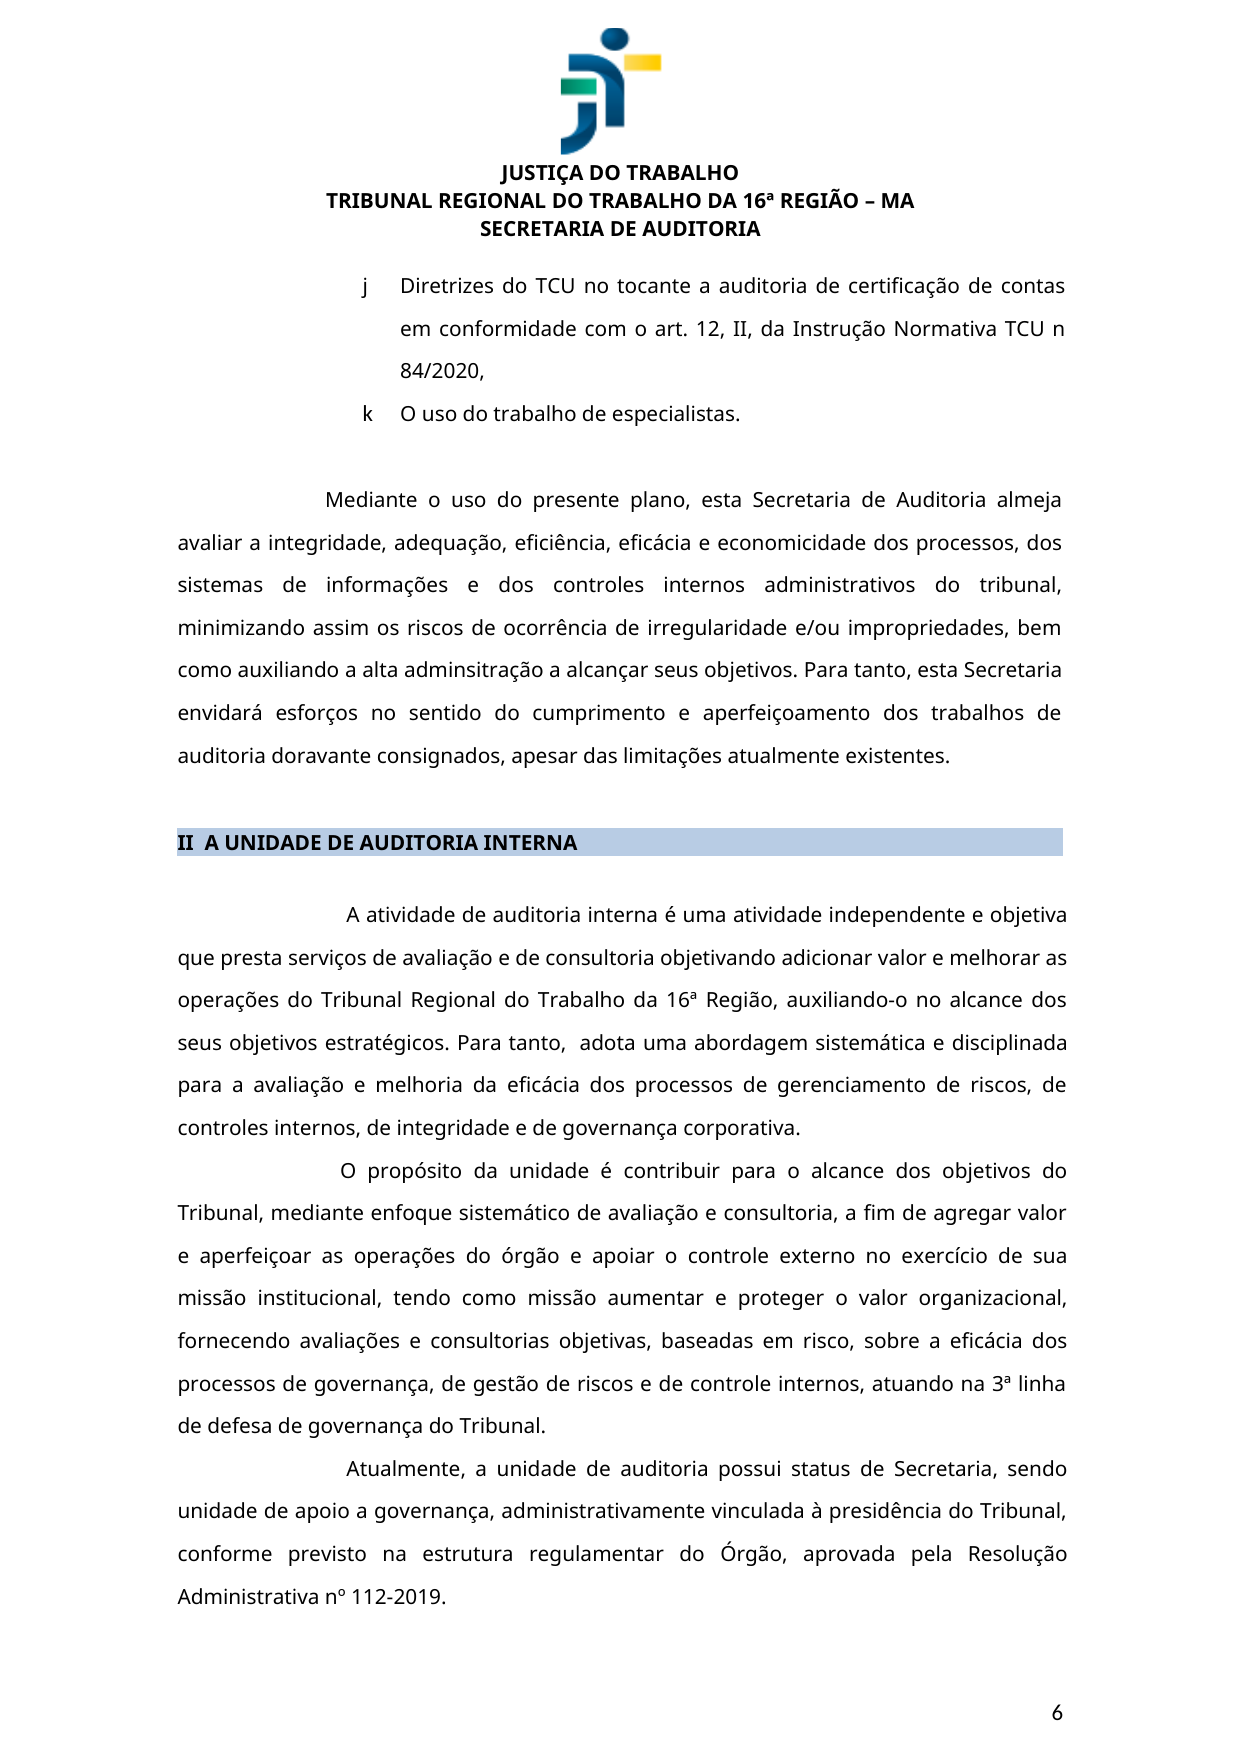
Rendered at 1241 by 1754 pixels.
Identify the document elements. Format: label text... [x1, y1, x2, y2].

text O propósito da unidade é contribuir para o alcance dos objetivos do Tribunal, mediante enfoque sistemático de avaliação e consultoria, a fim de agregar valor e aperfeiçoar as operações do órgão e apoiar o controle externo no exercício de sua missão institucional, tendo como missão aumentar e proteger o valor organizacional, fornecendo avaliações e consultorias objetivas, baseadas em risco, sobre a eficácia dos processos de governança, de gestão de riscos e de controle internos, atuando na 3ª linha de defesa de governança do Tribunal. [177, 1156, 1068, 1440]
picture [560, 28, 680, 158]
list Diretrizes do TCU no tocante a auditoria de certificação de contas em conformidade com o art. 12, II, da Instrução Normativa TCU n 84/2020, [362, 271, 1066, 385]
list O uso do trabalho de especialistas. [362, 399, 1066, 427]
text Mediante o uso do presente plano, esta Secretaria de Auditoria almeja avaliar a integridade, adequação, eficiência, eficácia e economicidade dos processos, dos sistemas de informações e dos controles internos administrativos do tribunal, minimizando assim os riscos de ocorrência de irregularidade e/ou impropriedades, bem como auxiliando a alta adminsitração a alcançar seus objetivos. Para tanto, esta Secretaria envidará esforços no sentido do cumprimento e aperfeiçoamento dos trabalhos de auditoria doravante consignados, apesar das limitações atualmente existentes. [177, 485, 1063, 769]
text A atividade de auditoria interna é uma atividade independente e objetiva que presta serviços de avaliação e de consultoria objetivando adicionar valor e melhorar as operações do Tribunal Regional do Trabalho da 16ª Região, auxiliando-o no alcance dos seus objetivos estratégicos. Para tanto, adota uma abordagem sistemática e disciplinada para a avaliação e melhoria da eficácia dos processos de gerenciamento de riscos, de controles internos, de integridade e de governança corporativa. [177, 900, 1068, 1142]
text Atualmente, a unidade de auditoria possui status de Secretaria, sendo unidade de apoio a governança, administrativamente vinculada à presidência do Tribunal, conforme previsto na estrutura regulamentar do Órgão, aprovada pela Resolução Administrativa nº 112-2019. [177, 1454, 1068, 1610]
text II A UNIDADE DE AUDITORIA INTERNA [177, 828, 1063, 856]
